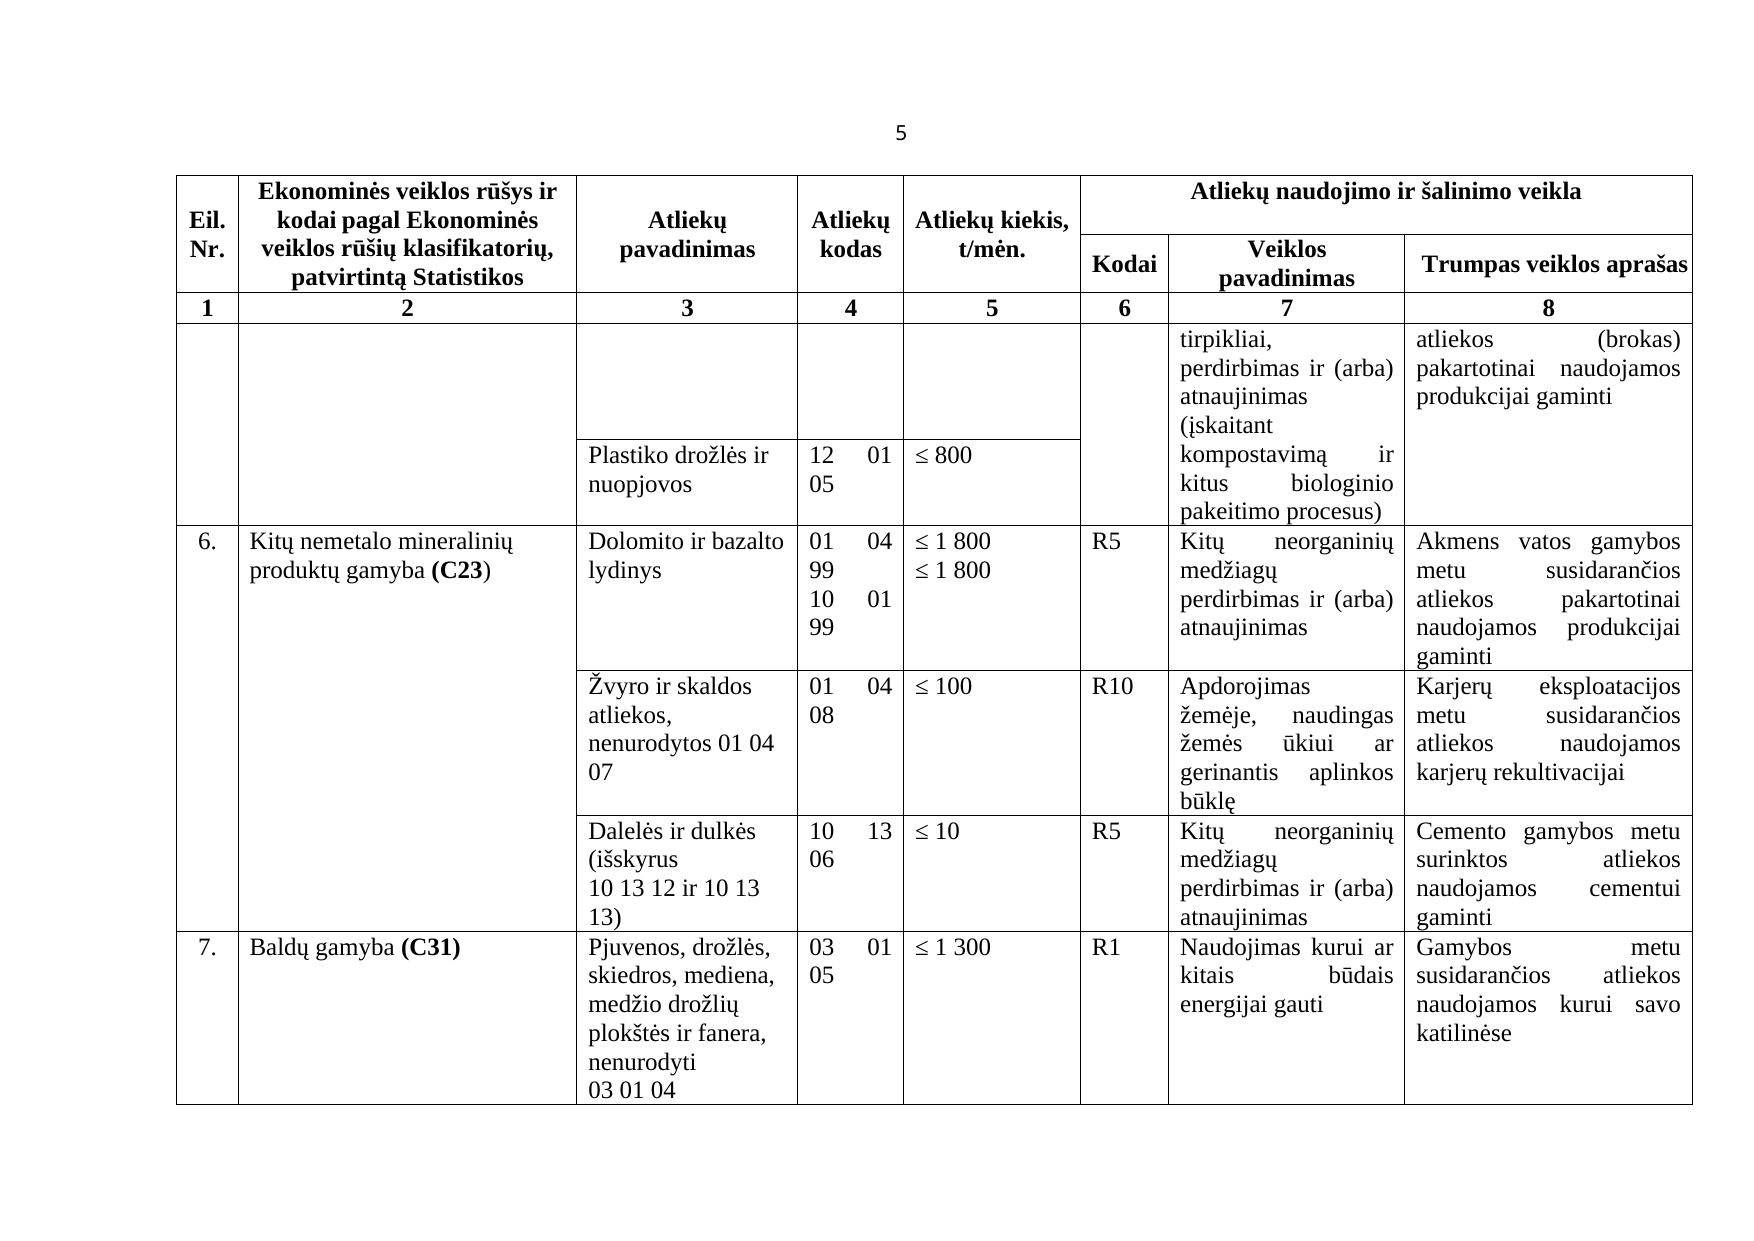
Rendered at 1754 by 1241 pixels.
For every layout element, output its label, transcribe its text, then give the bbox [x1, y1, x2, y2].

table_cell Naudojimas kurui ar kitais būdais energijai gauti [1169, 932, 1404, 1104]
table_header [142, 175, 165, 1105]
table_cell 6. [177, 526, 238, 931]
table_cell 1 [177, 293, 238, 323]
table_cell Kodai [1081, 235, 1168, 292]
table_cell 12 01 05 [798, 440, 903, 525]
table_cell ≤ 1 300 [904, 932, 1080, 1104]
table_header Atliekų kodas [798, 176, 903, 292]
table_cell 7 [1169, 293, 1404, 323]
table_cell R1 [1081, 932, 1168, 1104]
table_cell Žvyro ir skaldos atliekos, nenurodytos 01 04 07 [577, 671, 797, 815]
table_cell 01 04 08 [798, 671, 903, 815]
table_cell Kitų nemetalo mineralinių produktų gamyba (C23) [239, 526, 576, 931]
table_cell [577, 324, 797, 439]
table_cell ≤ 800 [904, 440, 1080, 525]
table_cell 03 01 05 [798, 932, 903, 1104]
table_cell ≤ 1 800 ≤ 1 800 [904, 526, 1080, 670]
table_cell 2 [239, 293, 576, 323]
table_cell Kitų neorganinių medžiagų perdirbimas ir (arba) atnaujinimas [1169, 526, 1404, 670]
table_header Atliekų kiekis, t/mėn. [904, 176, 1080, 292]
table_cell 6 [1081, 293, 1168, 323]
table_cell Gamybos metu susidarančios atliekos naudojamos kurui savo katilinėse [1405, 932, 1692, 1104]
table_cell Kitų neorganinių medžiagų perdirbimas ir (arba) atnaujinimas [1169, 816, 1404, 931]
table_cell Apdorojimas žemėje, naudingas žemės ūkiui ar gerinantis aplinkos būklę [1169, 671, 1404, 815]
table_cell [798, 324, 903, 439]
table_header Atliekų pavadinimas [577, 176, 797, 292]
table_cell 4 [798, 293, 903, 323]
table_cell Baldų gamyba (C31) [239, 932, 576, 1104]
table_header Atliekų naudojimo ir šalinimo veikla [1081, 176, 1692, 233]
table_cell 10 13 06 [798, 816, 903, 931]
table_cell R5 [1081, 526, 1168, 670]
table_cell 7. [177, 932, 238, 1104]
table_cell tirpikliai, perdirbimas ir (arba) atnaujinimas (įskaitant kompostavimą ir kitus biologinio pakeitimo procesus) [1169, 324, 1404, 525]
table_header [108, 175, 131, 1105]
table_header Ekonominės veiklos rūšys ir kodai pagal Ekonominės veiklos rūšių klasifikatorių, patvirtintą Statistikos departamento prie Lietuvos Respublikos Vyriausybės generalinio direktoriaus 2007 m. spalio 31 d. įsakymu Nr. DĮ-226 „Dėl Ekonominės veiklos rūšių klasifikatoriaus patvirtinimo“ (toliau – ERVK) [239, 176, 576, 292]
table_cell Dolomito ir bazalto lydinys [577, 526, 797, 670]
table_cell Trumpas veiklos aprašas [1405, 235, 1692, 292]
table_cell R10 [1081, 671, 1168, 815]
table_cell 8 [1405, 293, 1692, 323]
table_cell 3 [577, 293, 797, 323]
table_cell ≤ 100 [904, 671, 1080, 815]
table_cell 01 04 99 10 01 99 [798, 526, 903, 670]
table_cell Karjerų eksploatacijos metu susidarančios atliekos naudojamos karjerų rekultivacijai [1405, 671, 1692, 815]
table_header Eil. Nr. [177, 176, 238, 292]
table_cell Plastiko drožlės ir nuopjovos [577, 440, 797, 525]
table_cell [239, 324, 576, 525]
table_cell Akmens vatos gamybos metu susidarančios atliekos pakartotinai naudojamos produkcijai gaminti [1405, 526, 1692, 670]
table_cell [904, 324, 1080, 439]
table_cell 5 [904, 293, 1080, 323]
table_cell atliekos (brokas) pakartotinai naudojamos produkcijai gaminti [1405, 324, 1692, 525]
table_header [131, 175, 142, 1105]
table_cell Dalelės ir dulkės (išskyrus 10 13 12 ir 10 13 13) [577, 816, 797, 931]
table_cell Veiklos pavadinimas [1169, 235, 1404, 292]
table_cell [1081, 324, 1168, 525]
table_header [165, 175, 176, 1105]
table_cell [177, 324, 238, 525]
table_cell R5 [1081, 816, 1168, 931]
table_cell Pjuvenos, drožlės, skiedros, mediena, medžio drožlių plokštės ir fanera, nenurodyti 03 01 04 [577, 932, 797, 1104]
table_cell Cemento gamybos metu surinktos atliekos naudojamos cementui gaminti [1405, 816, 1692, 931]
table_cell ≤ 10 [904, 816, 1080, 931]
